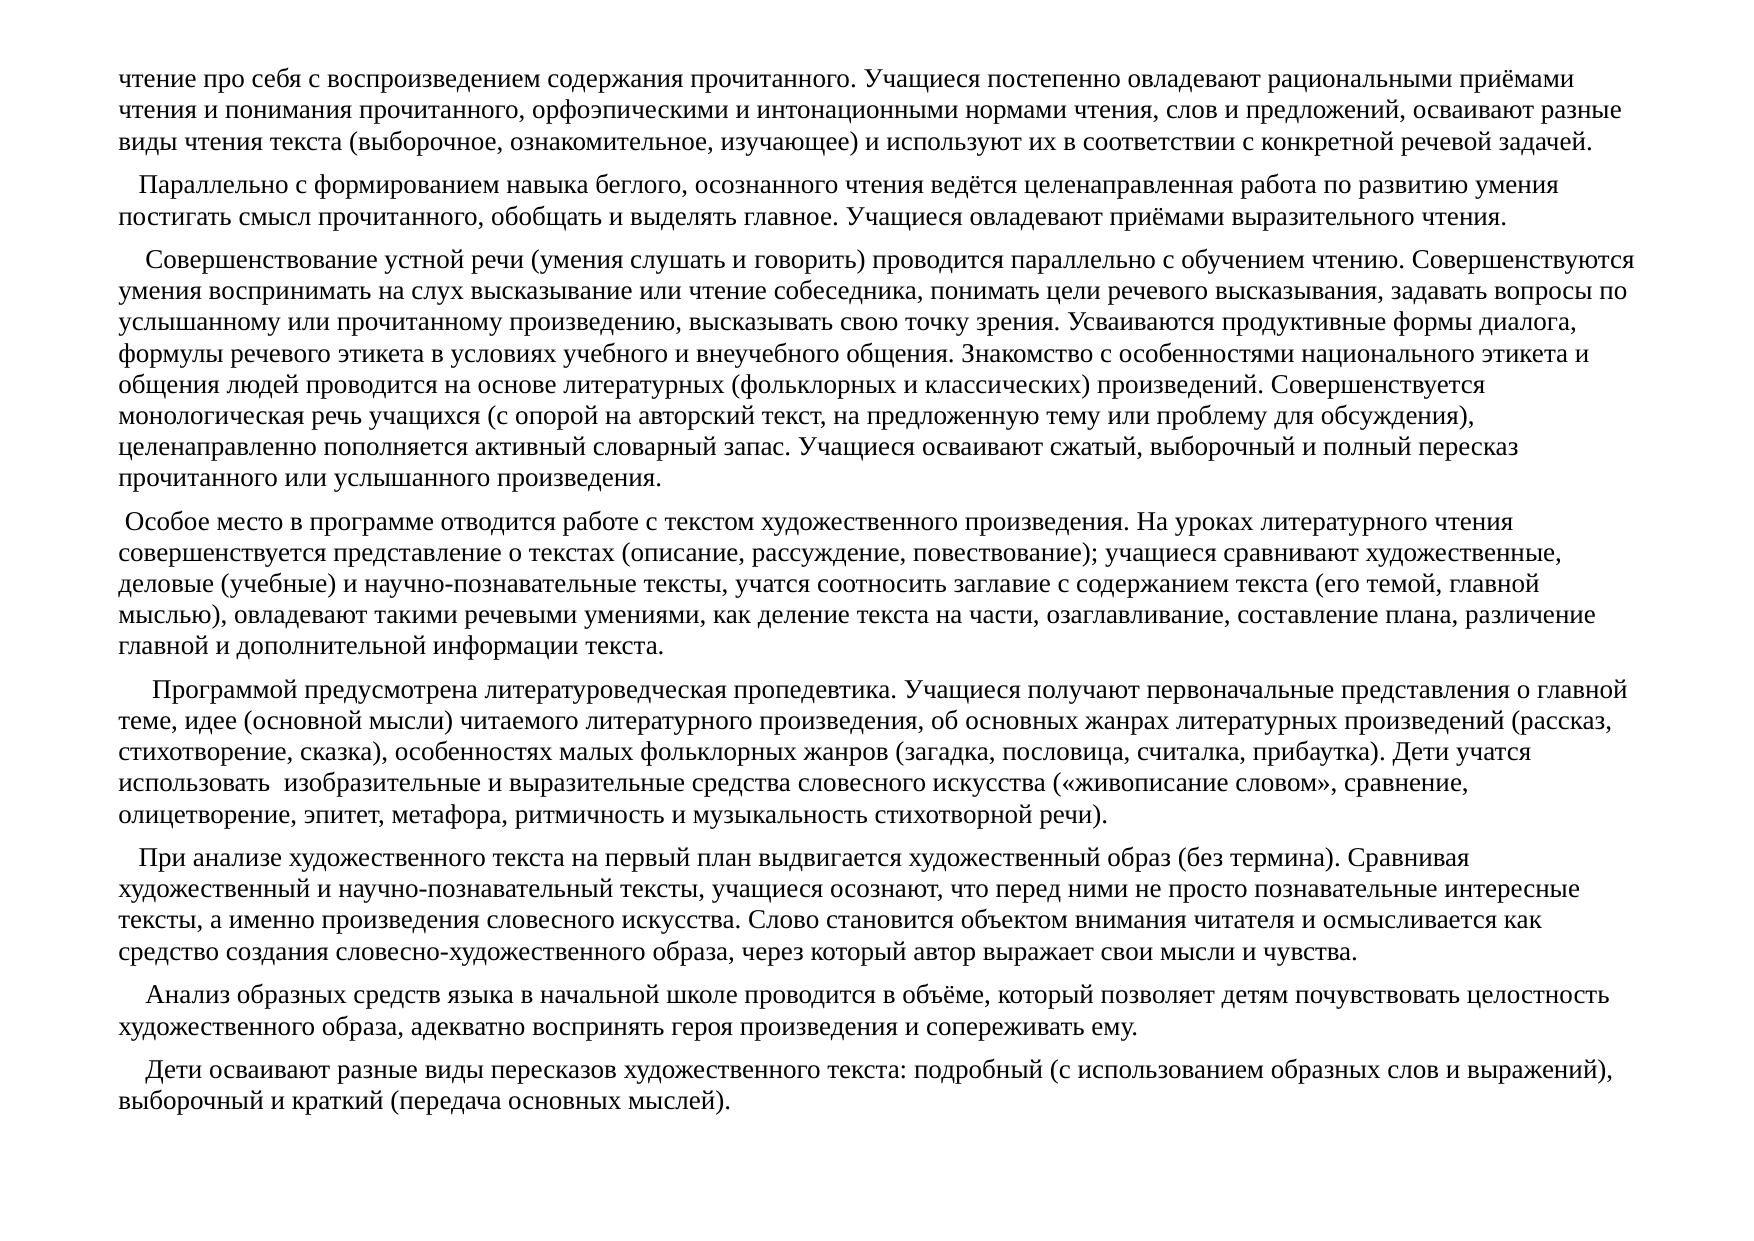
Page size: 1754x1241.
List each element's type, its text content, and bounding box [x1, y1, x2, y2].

text Совершенствование устной речи (умения слушать и говорить) проводится параллельно с обучением чтению. Совершенствуются умения воспринимать на слух высказывание или чтение собеседника, понимать цели речевого высказывания, задавать вопросы по услышанному или прочитанному произведению, высказывать свою точку зрения. Усваиваются продуктивные формы диалога, формулы речевого этикета в условиях учебного и внеучебного общения. Знакомство с особенностями национального этикета и общения людей проводится на основе литературных (фольклорных и классических) произведений. Совершенствуется монологическая речь учащихся (с опорой на авторский текст, на предложенную тему или проблему для обсуждения), целенаправленно пополняется активный словарный запас. Учащиеся осваивают сжатый, выборочный и полный пересказ прочитанного или услышанного произведения. [118, 243, 1636, 492]
text При анализе художественного текста на первый план выдвигается художественный образ (без термина). Сравнивая художественный и научно-познавательный тексты, учащиеся осознают, что перед ними не просто познавательные интересные тексты, а именно произведения словесного искусства. Слово становится объектом внимания читателя и осмысливается как средство создания словесно-художественного образа, через который автор выражает свои мысли и чувства. [118, 841, 1636, 966]
text Программой предусмотрена литературоведческая пропедевтика. Учащиеся получают первоначальные представления о главной теме, идее (основной мысли) читаемого литературного произведения, об основных жанрах литературных произведений (рассказ, стихотворение, сказка), особенностях малых фольклорных жанров (загадка, пословица, считалка, прибаутка). Дети учатся использовать изобразительные и выразительные средства словесного искусства («живописание словом», сравнение, олицетворение, эпитет, метафора, ритмичность и музыкальность стихотворной речи). [118, 673, 1636, 829]
text Параллельно с формированием навыка беглого, осознанного чтения ведётся целенаправленная работа по развитию умения постигать смысл прочитанного, обобщать и выделять главное. Учащиеся овладевают приёмами выразительного чтения. [118, 168, 1636, 231]
text Особое место в программе отводится работе с текстом художественного произведения. На уроках литературного чтения совершенствуется представление о текстах (описание, рассуждение, повествование); учащиеся сравнивают художественные, деловые (учебные) и научно-познавательные тексты, учатся соотносить заглавие с содержанием текста (его темой, главной мыслью), овладевают такими речевыми умениями, как деление текста на части, озаглавливание, составление плана, различение главной и дополнительной информации текста. [118, 505, 1636, 661]
text Дети осваивают разные виды пересказов художественного текста: подробный (с использованием образных слов и выражений), выборочный и краткий (передача основных мыслей). [118, 1053, 1636, 1116]
text Анализ образных средств языка в начальной школе проводится в объёме, который позволяет детям почувствовать целостность художественного образа, адекватно воспринять героя произведения и сопереживать ему. [118, 978, 1636, 1041]
text чтение про себя с воспроизведением содержания прочитанного. Учащиеся постепенно овладевают рациональными приёмами чтения и понимания прочитанного, орфоэпическими и интонационными нормами чтения, слов и предложений, осваивают разные виды чтения текста (выборочное, ознакомительное, изучающее) и используют их в соответствии с конкретной речевой задачей. [118, 62, 1636, 156]
